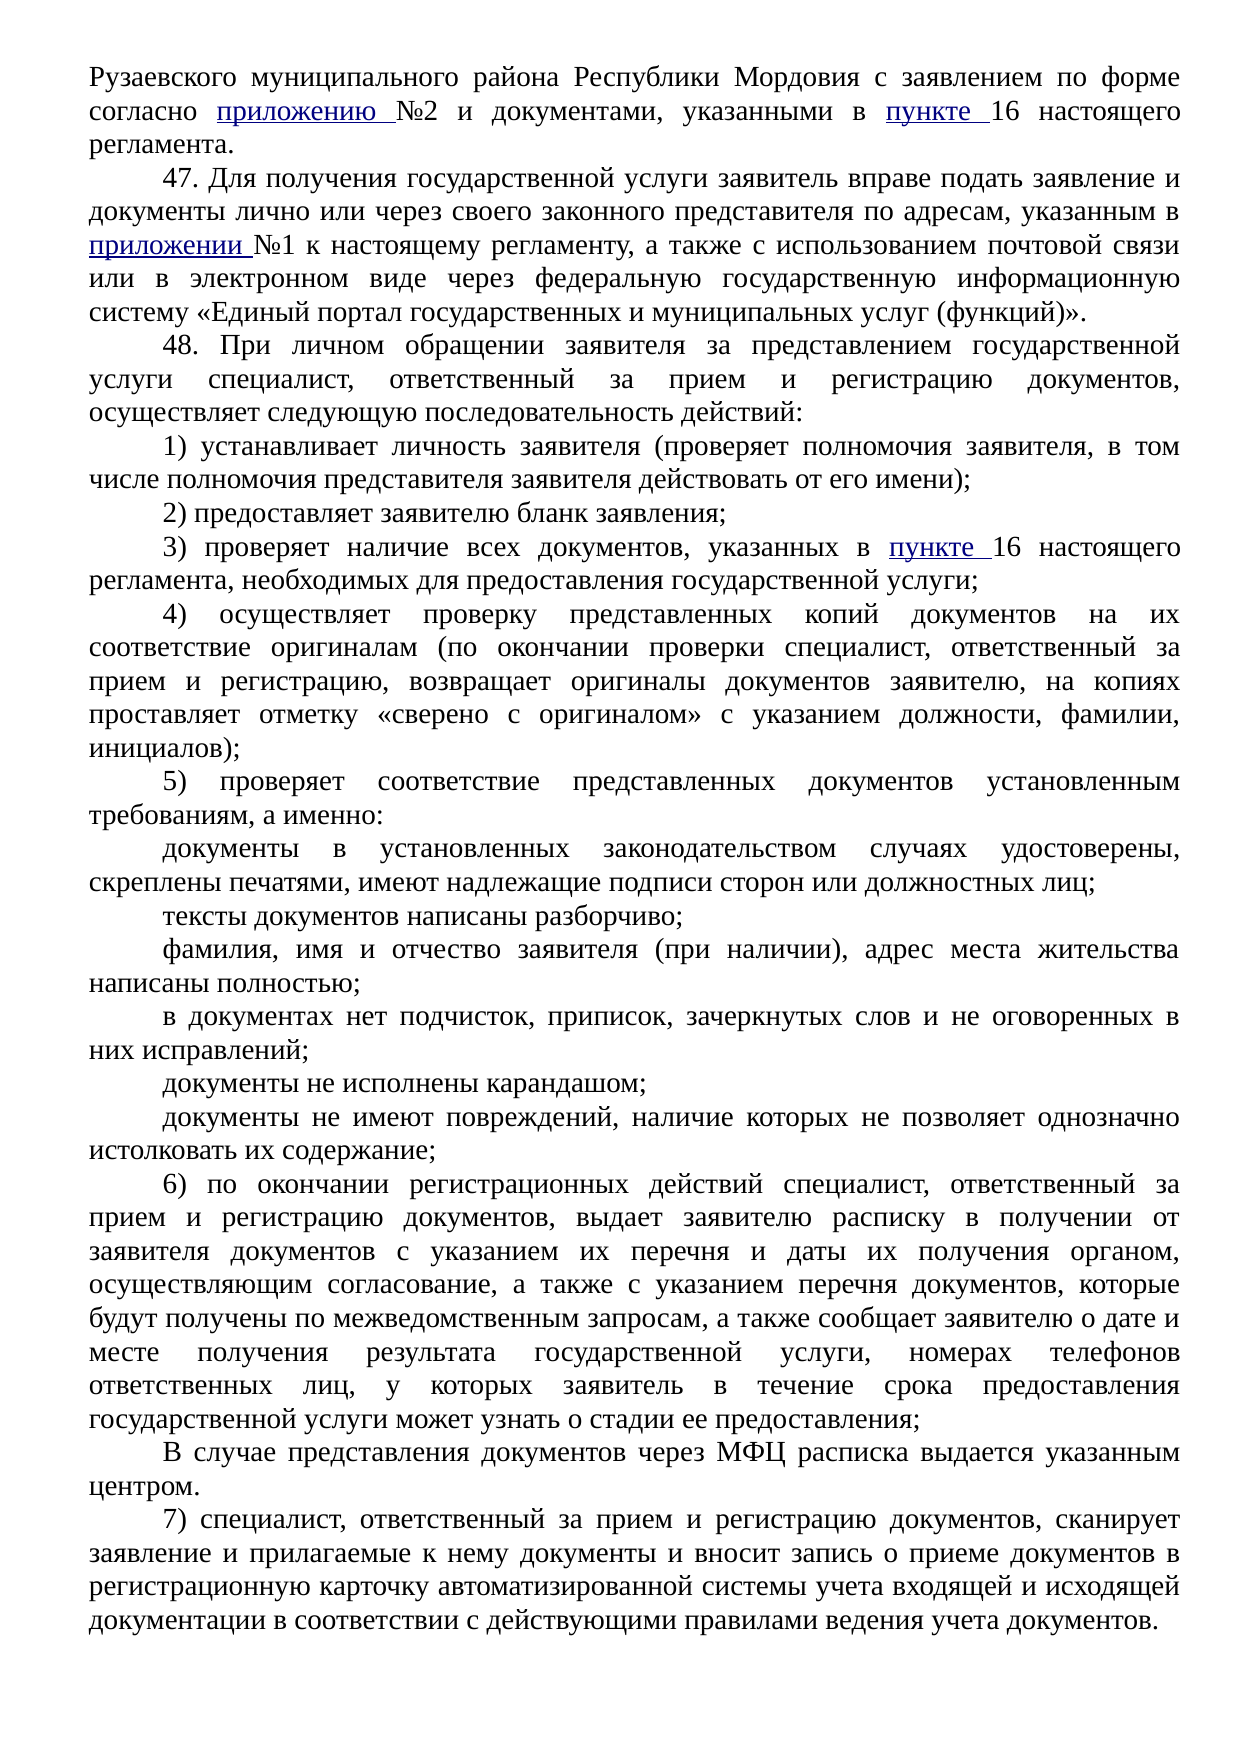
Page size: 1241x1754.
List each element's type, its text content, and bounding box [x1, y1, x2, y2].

text фамилия, имя и отчество заявителя (при наличии), адрес места жительства написаны полностью; [89, 931, 1181, 998]
text 2) предоставляет заявителю бланк заявления; [89, 495, 1181, 529]
text 4) осуществляет проверку представленных копий документов на их соответствие оригиналам (по окончании проверки специалист, ответственный за прием и регистрацию, возвращает оригиналы документов заявителю, на копиях проставляет отметку «сверено с оригиналом» с указанием должности, фамилии, инициалов); [89, 596, 1181, 763]
text 1) устанавливает личность заявителя (проверяет полномочия заявителя, в том числе полномочия представителя заявителя действовать от его имени); [89, 428, 1181, 495]
text В случае представления документов через МФЦ расписка выдается указанным центром. [89, 1434, 1181, 1501]
text 6) по окончании регистрационных действий специалист, ответственный за прием и регистрацию документов, выдает заявителю расписку в получении от заявителя документов с указанием их перечня и даты их получения органом, осуществляющим согласование, а также с указанием перечня документов, которые будут получены по межведомственным запросам, а также сообщает заявителю о дате и месте получения результата государственной услуги, номерах телефонов ответственных лиц, у которых заявитель в течение срока предоставления государственной услуги может узнать о стадии ее предоставления; [89, 1166, 1181, 1434]
text 48. При личном обращении заявителя за представлением государственной услуги специалист, ответственный за прием и регистрацию документов, осуществляет следующую последовательность действий: [89, 327, 1181, 428]
text 5) проверяет соответствие представленных документов установленным требованиям, а именно: [89, 763, 1181, 831]
text документы не исполнены карандашом; [89, 1065, 1181, 1099]
text документы не имеют повреждений, наличие которых не позволяет однозначно истолковать их содержание; [89, 1099, 1181, 1166]
text документы в установленных законодательством случаях удостоверены, скреплены печатями, имеют надлежащие подписи сторон или должностных лиц; [89, 831, 1181, 898]
text в документах нет подчисток, приписок, зачеркнутых слов и не оговоренных в них исправлений; [89, 998, 1181, 1065]
text Рузаевского муниципального района Республики Мордовия с заявлением по форме согласно приложению №2 и документами, указанными в пункте 16 настоящего регламента. [89, 59, 1181, 160]
text 3) проверяет наличие всех документов, указанных в пункте 16 настоящего регламента, необходимых для предоставления государственной услуги; [89, 529, 1181, 596]
text тексты документов написаны разборчиво; [89, 898, 1181, 931]
text 7) специалист, ответственный за прием и регистрацию документов, сканирует заявление и прилагаемые к нему документы и вносит запись о приеме документов в регистрационную карточку автоматизированной системы учета входящей и исходящей документации в соответствии с действующими правилами ведения учета документов. [89, 1501, 1181, 1636]
text 47. Для получения государственной услуги заявитель вправе подать заявление и документы лично или через своего законного представителя по адресам, указанным в приложении №1 к настоящему регламенту, а также с использованием почтовой связи или в электронном виде через федеральную государственную информационную систему «Единый портал государственных и муниципальных услуг (функций)». [89, 160, 1181, 327]
